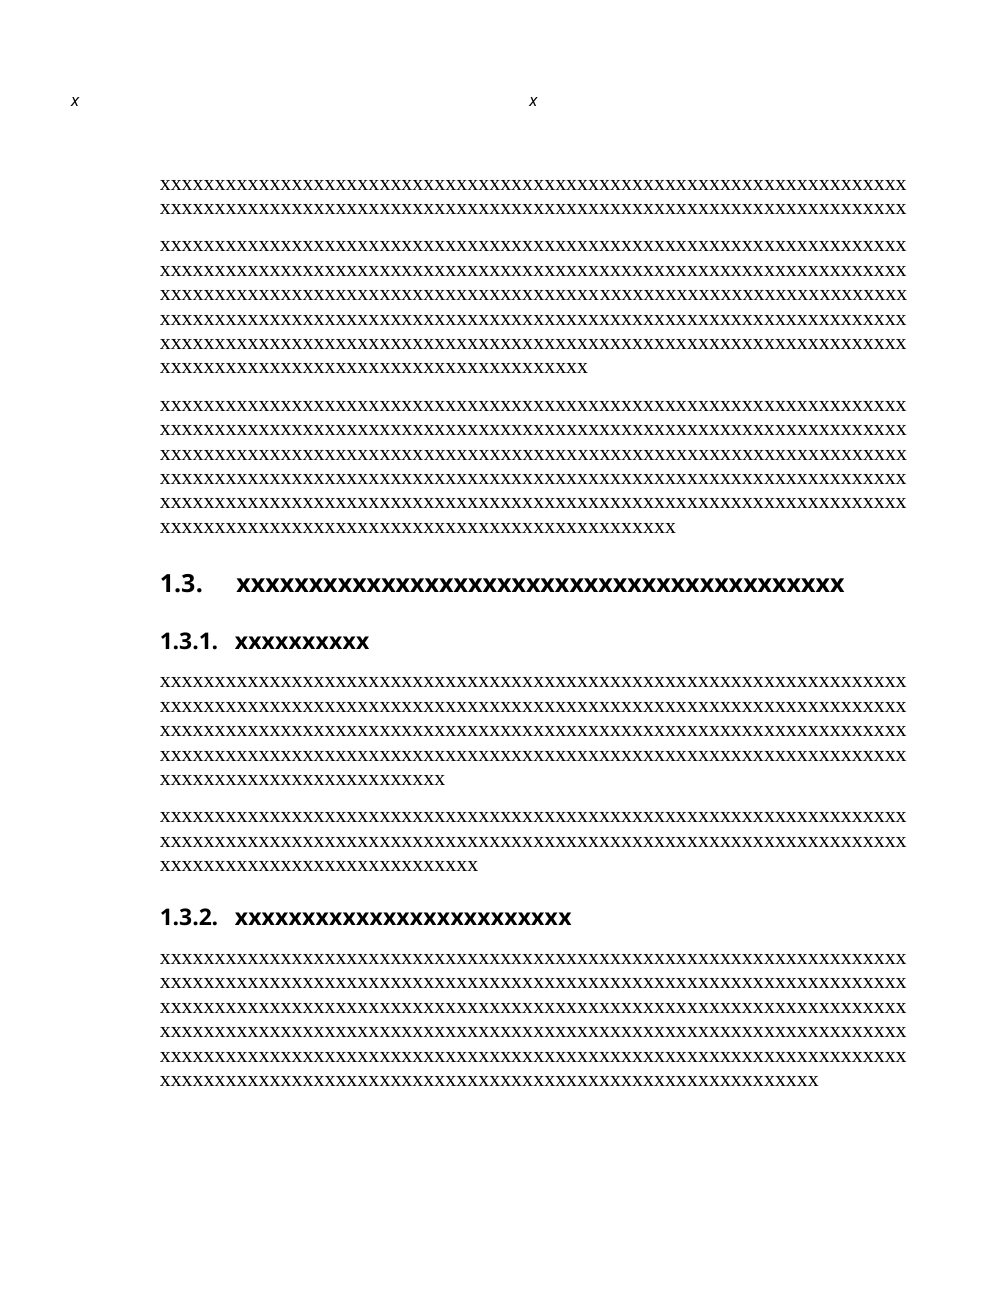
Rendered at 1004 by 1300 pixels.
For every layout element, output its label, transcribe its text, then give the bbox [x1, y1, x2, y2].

text xxxxxxxxxxxxxxxxxxxxxxxxxxxxxxxxxxxxxxxxxxxxxxxxxxxxxxxxxxxxxxxxxxxxxxxxxxxxxxxxxxxxxxxxxxxxxxxxxxxxxxxxxxxxxxxxxxxxxxxxxxxxxxxxxxxxxxxxxxxxxxxxxxxxxxxxxxxxxxxxxxxxxxxxxxxxxxxxxxxxxxxxxxxxxxxxxxxxxxxxxxxxxxxxxxxxxxxxxxxxxxxxxxxxxxxxxxxxxxxxxxxxxxxxxxxxxxxxxxxxxxxxxxxxxxxxxxxxxxxxxxxxxxxxxxxxxxxxxxxxxxxxxxxxxxxxxxxxxxxxxxxxxxxxxxxxxxxxxxxxxxxxxxxxxxxxxxxxxxxxxxxxxxxxxxxxxxxxxxxxxxxxxxxxxxxxxxxxxxxx [159, 945, 909, 1092]
text xxxxxxxxxxxxxxxxxxxxxxxxxxxxxxxxxxxxxxxxxxxxxxxxxxxxxxxxxxxxxxxxxxxxxxxxxxxxxxxxxxxxxxxxxxxxxxxxxxxxxxxxxxxxxxxxxxxxxxxxxxxxxxxxxxxxxxxxxxxxxxxxxxxxxxxxxxxxxxxxxxxxxxxxxxxxxxxxxxxxxxxxxxxxxxxxxxxxxxxxxxxxxxxxxxxxxxxxxxxxxxxxxxxxxxxxxxxxxxxxxxxxxxxxxxxxxxxxxxxxxxxxxxxxxxxxxxxxxxxxxxxxxxxxxxxxxxxxxxxxxxxxxxxxxxxxxxxxxxxxxxxxxxxxxxxxxxxxxxxxxxxxxxxxxxxxxxxxxxxxxxxxxxxxxxxxxxxxxxx [159, 232, 909, 379]
text xxxxxxxxxxxxxxxxxxxxxxxxxxxxxxxxxxxxxxxxxxxxxxxxxxxxxxxxxxxxxxxxxxxxxxxxxxxxxxxxxxxxxxxxxxxxxxxxxxxxxxxxxxxxxxxxxxxxxxxxxxxxxxxxxxxxxxxxxxxxxxxxxxxxxxxxxxxxxxxxxxxxxxxxxxxxxxxxxxxxxxxxxxxxxxxxxxxxxxxxxxxxxxxxxxxxxxxxxxxxxxxxxxxxxxxxxxxxxxxxxxxxxxxxxxxxxxxxxxxxxxxxxxxxxxxxxxxxxxxxxxxxxxxxxxxxxxxxxxxxxxxxxxxxxxxxxxxxxxxxxxxxxxxxxxxxxxxxxxxxxxxxxxxxxxxxxxxxxxxxxxxxxxxxxxxxxxxxxxxxxxxxxxx [159, 391, 909, 538]
text xxxxxxxxxxxxxxxxxxxxxxxxxxxxxxxxxxxxxxxxxxxxxxxxxxxxxxxxxxxxxxxxxxxxxxxxxxxxxxxxxxxxxxxxxxxxxxxxxxxxxxxxxxxxxxxxxxxxxxxxxxxxxxxxxxxxxxxxxxxxxxxxxxxxxxxxxxxxxxxxxxxxx [159, 803, 909, 877]
subtitle xxxxxxxxxx [159, 625, 909, 656]
text xxxxxxxxxxxxxxxxxxxxxxxxxxxxxxxxxxxxxxxxxxxxxxxxxxxxxxxxxxxxxxxxxxxxxxxxxxxxxxxxxxxxxxxxxxxxxxxxxxxxxxxxxxxxxxxxxxxxxxxxxxxxxxxxxxxxxxxxxxxxxxxxxxxxxxxxxxxxxxxxxxxxxxxxxxxxxxxxxxxxxxxxxxxxxxxxxxxxxxxxxxxxxxxxxxxxxxxxxxxxxxxxxxxxxxxxxxxxxxxxxxxxxxxxxxxxxxxxxxxxxxxxxxxxxxxxxxxxxxxxxxxxxxxxxxxxxxxxxx [159, 668, 909, 791]
subtitle xxxxxxxxxxxxxxxxxxxxxxxxx [159, 901, 909, 932]
subtitle xxxxxxxxxxxxxxxxxxxxxxxxxxxxxxxxxxxxxxxxxx [159, 566, 909, 600]
text xxxxxxxxxxxxxxxxxxxxxxxxxxxxxxxxxxxxxxxxxxxxxxxxxxxxxxxxxxxxxxxxxxxxxxxxxxxxxxxxxxxxxxxxxxxxxxxxxxxxxxxxxxxxxxxxxxxxxxxxxxxxxxxxxxxxxxxx [159, 171, 909, 219]
